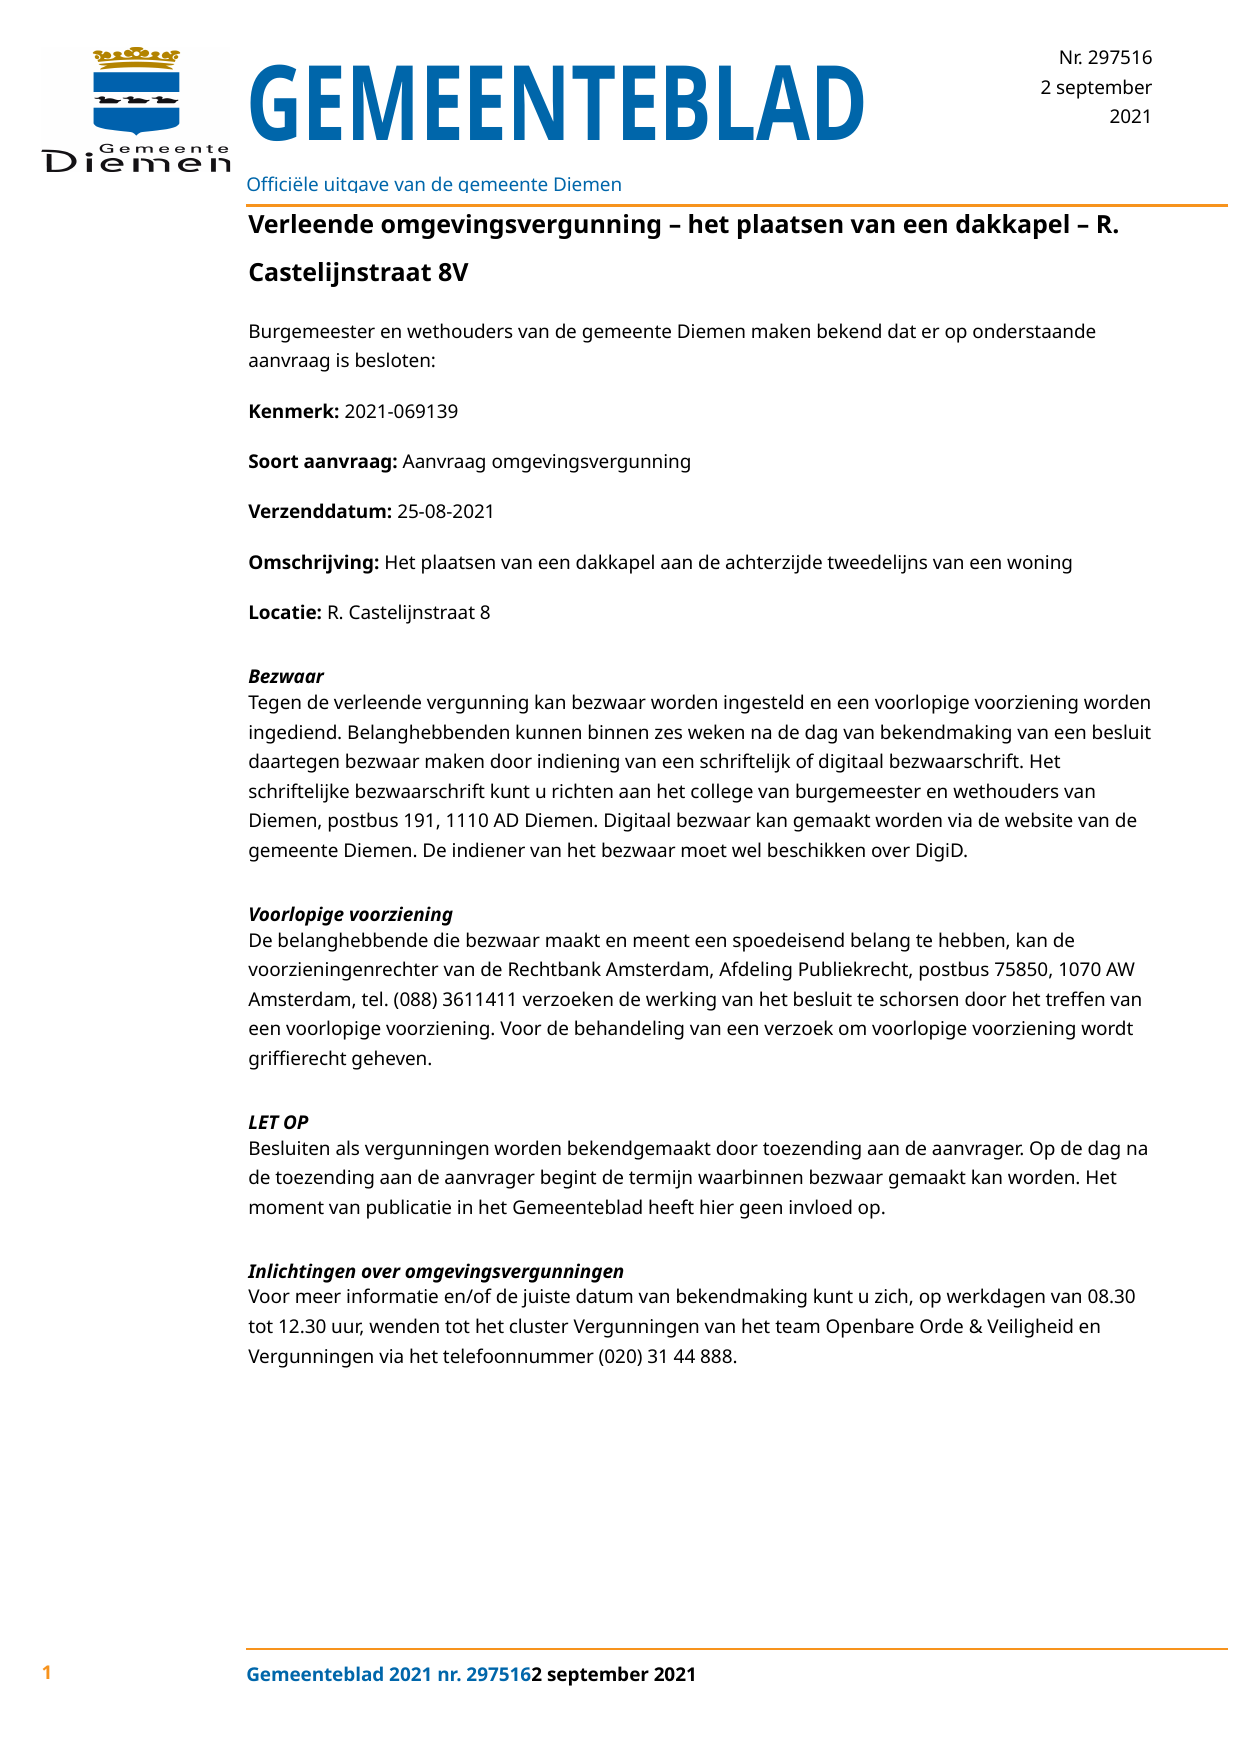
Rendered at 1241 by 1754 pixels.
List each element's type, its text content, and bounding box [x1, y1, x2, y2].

text Burgemeester en wethouders van de gemeente Diemen maken bekend dat er op onderstaande aanvraag is besloten: [248, 318, 1152, 373]
text De belanghebbende die bezwaar maakt en meent een spoedeisend belang te hebben, kan de voorzieningenrechter van de Rechtbank Amsterdam, Afdeling Publiekrecht, postbus 75850, 1070 AW Amsterdam, tel. (088) 3611411 verzoeken de werking van het besluit te schorsen door het treffen van een voorlopige voorziening. Voor de behandeling van een verzoek om voorlopige voorziening wordt griffierecht geheven. [248, 927, 1152, 1071]
text Soort aanvraag: Aanvraag omgevingsvergunning [248, 448, 1152, 474]
text Voorlopige voorziening [248, 901, 1152, 927]
text Voor meer informatie en/of de juiste datum van bekendmaking kunt u zich, op werkdagen van 08.30 tot 12.30 uur, wenden tot het cluster Vergunningen van het team Openbare Orde & Veiligheid en Vergunningen via het telefoonnummer (020) 31 44 888. [248, 1284, 1152, 1369]
picture [41, 47, 231, 172]
text Bezwaar [248, 663, 1152, 689]
text Tegen de verleende vergunning kan bezwaar worden ingesteld en een voorlopige voorziening worden ingediend. Belanghebbenden kunnen binnen zes weken na de dag van bekendmaking van een besluit daartegen bezwaar maken door indiening van een schriftelijk of digitaal bezwaarschrift. Het schriftelijke bezwaarschrift kunt u richten aan het college van burgemeester en wethouders van Diemen, postbus 191, 1110 AD Diemen. Digitaal bezwaar kan gemaakt worden via de website van de gemeente Diemen. De indiener van het bezwaar moet wel beschikken over DigiD. [248, 689, 1152, 863]
text Verleende omgevingsvergunning – het plaatsen van een dakkapel – R. Castelijnstraat 8V [248, 207, 1152, 288]
text Verzenddatum: 25-08-2021 [248, 499, 1152, 524]
text Kenmerk: 2021-069139 [248, 398, 1152, 424]
text Besluiten als vergunningen worden bekendgemaakt door toezending aan de aanvrager. Op de dag na de toezending aan de aanvrager begint de termijn waarbinnen bezwaar gemaakt kan worden. Het moment van publicatie in het Gemeenteblad heeft hier geen invloed op. [248, 1135, 1152, 1220]
text Omschrijving: Het plaatsen van een dakkapel aan de achterzijde tweedelijns van een woning [248, 549, 1152, 575]
text Locatie: R. Castelijnstraat 8 [248, 599, 1152, 625]
text LET OP [248, 1109, 1152, 1135]
text Inlichtingen over omgevingsvergunningen [248, 1258, 1152, 1284]
